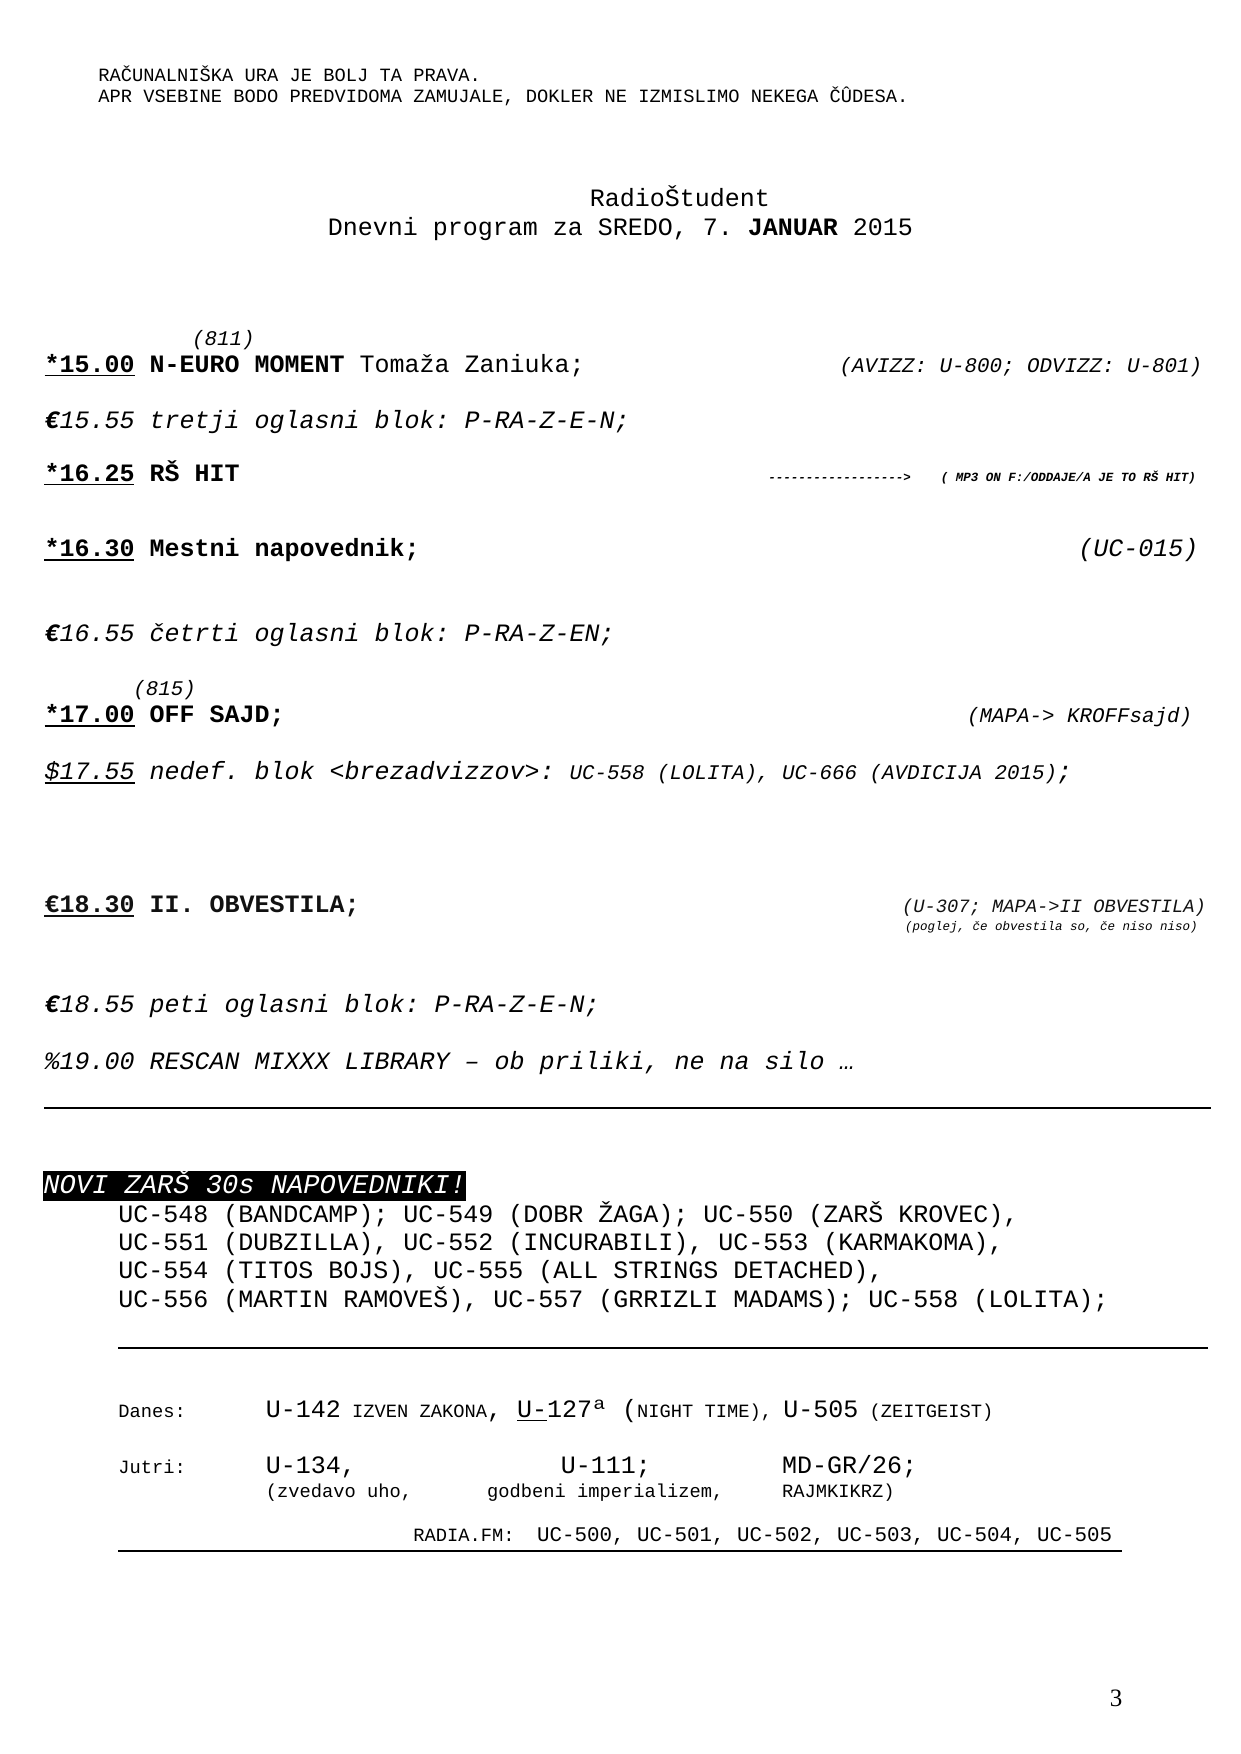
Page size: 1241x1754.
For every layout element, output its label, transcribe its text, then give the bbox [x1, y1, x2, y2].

text Danes: U-142 IZVEN ZAKONA, U-127ª (NIGHT TIME), U-505 (ZEITGEIST) [118, 1396, 1226, 1425]
text RADIA.FM: UC-500, UC-501, UC-502, UC-503, UC-504, UC-505 [118, 1524, 1122, 1550]
text *16.25 RŠ HIT ------------------> ( MP3 ON F:/ODDAJE/A JE TO RŠ HIT) [44, 460, 1211, 489]
text $17.55 nedef. blok <brezadvizzov>: UC-558 (LOLITA), UC-666 (AVDICIJA 2015); [44, 759, 1211, 787]
text %19.00 RESCAN MIXXX LIBRARY – ob priliki, ne na silo … [44, 1048, 1211, 1077]
text (811) [45, 328, 1197, 351]
text APR VSEBINE BODO PREDVIDOMA ZAMUJALE, DOKLER NE IZMISLIMO NEKEGA ČÛDESA. [98, 87, 1203, 108]
text €16.55 četrti oglasni blok: P-RA-Z-EN; [44, 621, 1211, 649]
text *15.00 N-EURO MOMENT Tomaža Zaniuka; (AVIZZ: U-800; ODVIZZ: U-801) [44, 351, 1211, 380]
text €15.55 tretji oglasni blok: P-RA-Z-E-N; [44, 408, 1211, 436]
text RAČUNALNIŠKA URA JE BOLJ TA PRAVA. [98, 66, 1203, 87]
text *17.00 OFF SAJD; (MAPA-> KROFFsajd) [44, 702, 1211, 730]
text UC-556 (MARTIN RAMOVEŠ), UC-557 (GRRIZLI MADAMS); UC-558 (LOLITA); [118, 1286, 1208, 1314]
text UC-554 (TITOS BOJS), UC-555 (ALL STRINGS DETACHED), [118, 1258, 1208, 1286]
text (815) [45, 678, 1197, 702]
text (poglej, če obvestila so, če niso niso) [45, 920, 1197, 934]
text (zvedavo uho, godbeni imperializem, RAJMKIKRZ) [118, 1481, 1240, 1503]
text Jutri: U-134, U-111; MD-GR/26; [118, 1453, 1122, 1481]
text Dnevni program za SREDO, 7. JANUAR 2015 [118, 214, 1122, 243]
text *16.30 Mestni napovednik; (UC-015) [44, 536, 1211, 564]
text €18.30 II. OBVESTILA; (U-307; MAPA->II OBVESTILA) [44, 892, 1211, 920]
text NOVI ZARŠ 30s NAPOVEDNIKI! [43, 1171, 1187, 1201]
text RadioŠtudent [118, 186, 1240, 214]
text €18.55 peti oglasni blok: P-RA-Z-E-N; [44, 992, 1211, 1020]
text UC-551 (DUBZILLA), UC-552 (INCURABILI), UC-553 (KARMAKOMA), [118, 1229, 1208, 1258]
text UC-548 (BANDCAMP); UC-549 (DOBR ŽAGA); UC-550 (ZARŠ KROVEC), [118, 1201, 1208, 1229]
